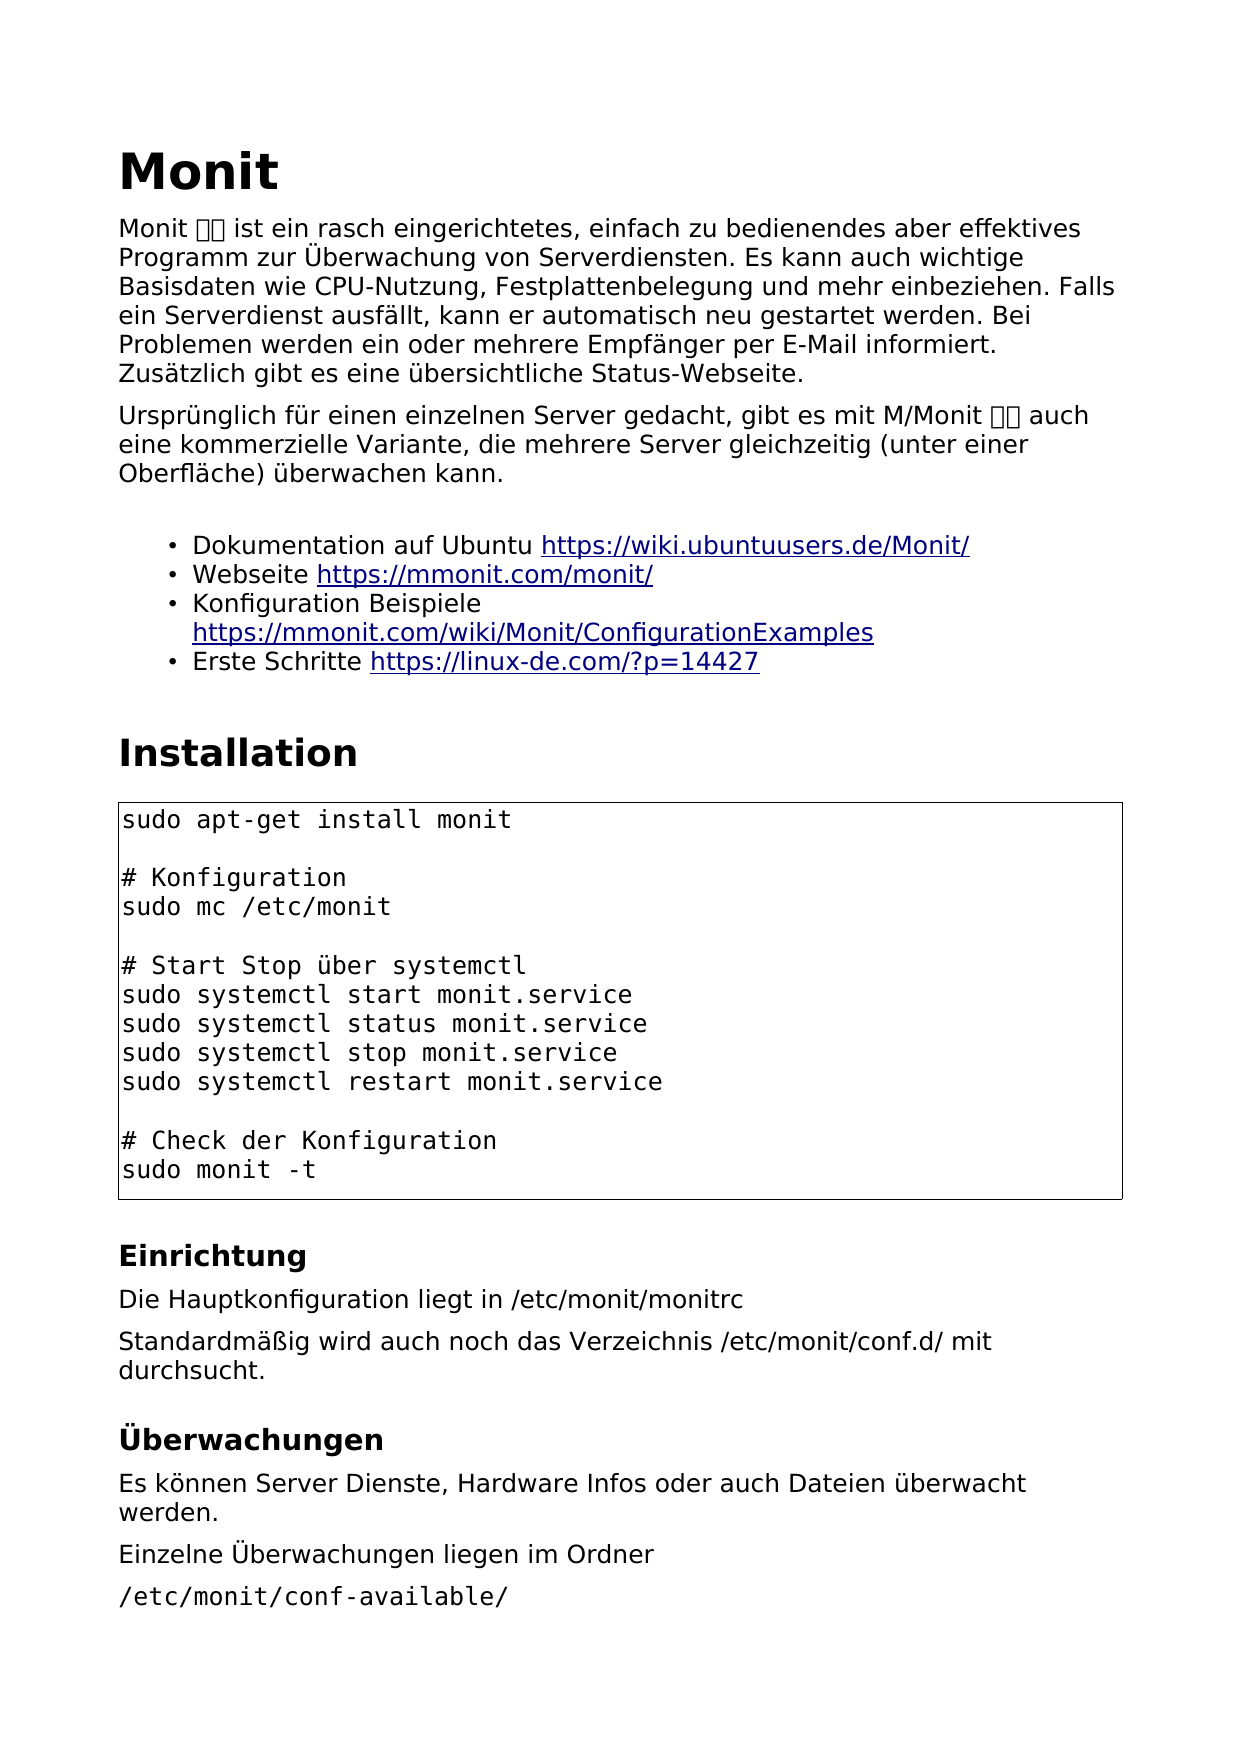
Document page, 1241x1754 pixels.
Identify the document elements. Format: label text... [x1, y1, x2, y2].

subtitle Überwachungen [118, 1423, 1122, 1457]
list Erste Schritte https://linux-de.com/?p=14427 [177, 647, 1122, 677]
subtitle Einrichtung [118, 1239, 1122, 1273]
text Es können Server Dienste, Hardware Infos oder auch Dateien überwacht werden. [118, 1469, 1122, 1528]
text Einzelne Überwachungen liegen im Ordner [118, 1540, 1122, 1569]
text Standardmäßig wird auch noch das Verzeichnis /etc/monit/conf.d/ mit durchsucht. [118, 1327, 1122, 1385]
text /etc/monit/conf-available/ [118, 1582, 1122, 1611]
list Webseite https://mmonit.com/monit/ [177, 560, 1122, 589]
subtitle Monit [118, 143, 1122, 201]
list Konfiguration Beispiele https://mmonit.com/wiki/Monit/ConfigurationExamples [177, 589, 1122, 647]
subtitle Installation [118, 731, 1122, 775]
text Ursprünglich für einen einzelnen Server gedacht, gibt es mit M/Monit 🇬🇧 auch eine kommerzielle Variante, die mehrere Server gleichzeitig (unter einer Oberfläche) überwachen kann. [118, 401, 1122, 489]
text Die Hauptkonfiguration liegt in /etc/monit/monitrc [118, 1285, 1122, 1314]
list Dokumentation auf Ubuntu https://wiki.ubuntuusers.de/Monit/ [177, 531, 1122, 560]
text Monit 🇬🇧 ist ein rasch eingerichtetes, einfach zu bedienendes aber effektives Programm zur Überwachung von Serverdiensten. Es kann auch wichtige Basisdaten wie CPU-Nutzung, Festplattenbelegung und mehr einbeziehen. Falls ein Serverdienst ausfällt, kann er automatisch neu gestartet werden. Bei Problemen werden ein oder mehrere Empfänger per E-Mail informiert. Zusätzlich gibt es eine übersichtliche Status-Webseite. [118, 214, 1122, 389]
table_header sudo apt-get install monit # Konfiguration sudo mc /etc/monit # Start Stop über systemctl sudo systemctl start monit.service sudo systemctl status monit.service sudo systemctl stop monit.service sudo systemctl restart monit.service # Check der Konfiguration sudo monit -t [119, 803, 1122, 1199]
